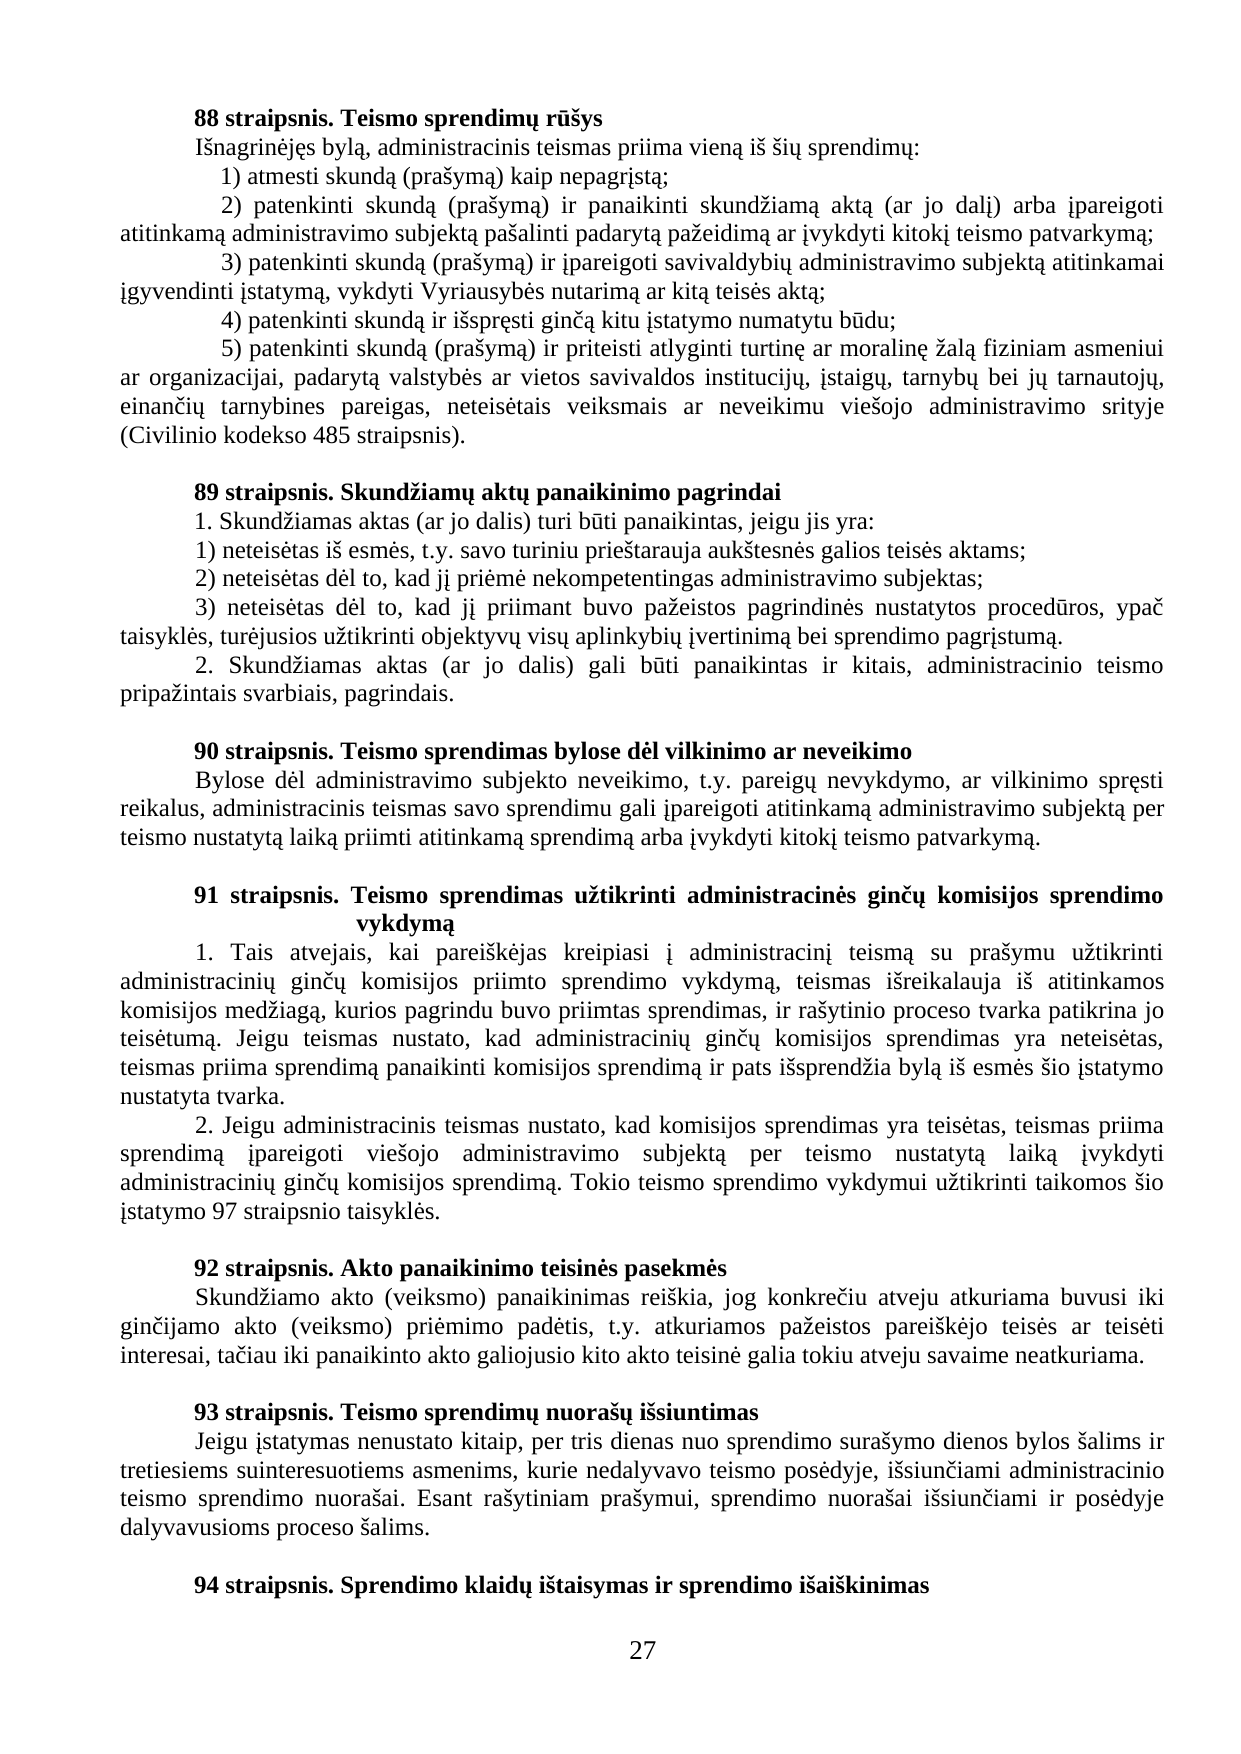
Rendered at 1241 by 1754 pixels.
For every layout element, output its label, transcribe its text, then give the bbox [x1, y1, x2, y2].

text 88 straipsnis. Teismo sprendimų rūšys [120, 103, 1165, 132]
text 89 straipsnis. Skundžiamų aktų panaikinimo pagrindai [120, 477, 1165, 506]
text 5) patenkinti skundą (prašymą) ir priteisti atlyginti turtinę ar moralinę žalą fiziniam asmeniui ar organizacijai, padarytą valstybės ar vietos savivaldos institucijų, įstaigų, tarnybų bei jų tarnautojų, einančių tarnybines pareigas, neteisėtais veiksmais ar neveikimu viešojo administravimo srityje (Civilinio kodekso 485 straipsnis). [120, 333, 1165, 448]
text 3) neteisėtas dėl to, kad jį priimant buvo pažeistos pagrindinės nustatytos procedūros, ypač taisyklės, turėjusios užtikrinti objektyvų visų aplinkybių įvertinimą bei sprendimo pagrįstumą. [120, 592, 1165, 650]
text 2. Jeigu administracinis teismas nustato, kad komisijos sprendimas yra teisėtas, teismas priima sprendimą įpareigoti viešojo administravimo subjektą per teismo nustatytą laiką įvykdyti administracinių ginčų komisijos sprendimą. Tokio teismo sprendimo vykdymui užtikrinti taikomos šio įstatymo 97 straipsnio taisyklės. [120, 1110, 1165, 1225]
text 2) neteisėtas dėl to, kad jį priėmė nekompetentingas administravimo subjektas; [120, 563, 1165, 592]
text 1. Tais atvejais, kai pareiškėjas kreipiasi į administracinį teismą su prašymu užtikrinti administracinių ginčų komisijos priimto sprendimo vykdymą, teismas išreikalauja iš atitinkamos komisijos medžiagą, kurios pagrindu buvo priimtas sprendimas, ir rašytinio proceso tvarka patikrina jo teisėtumą. Jeigu teismas nustato, kad administracinių ginčų komisijos sprendimas yra neteisėtas, teismas priima sprendimą panaikinti komisijos sprendimą ir pats išsprendžia bylą iš esmės šio įstatymo nustatyta tvarka. [120, 937, 1165, 1110]
text 1) neteisėtas iš esmės, t.y. savo turiniu prieštarauja aukštesnės galios teisės aktams; [120, 535, 1165, 563]
text 91 straipsnis. Teismo sprendimas užtikrinti administracinės ginčų komisijos sprendimo vykdymą [194, 880, 1165, 937]
text Išnagrinėjęs bylą, administracinis teismas priima vieną iš šių sprendimų: [120, 132, 1165, 161]
text 1. Skundžiamas aktas (ar jo dalis) turi būti panaikintas, jeigu jis yra: [120, 506, 1165, 535]
text 2. Skundžiamas aktas (ar jo dalis) gali būti panaikintas ir kitais, administracinio teismo pripažintais svarbiais, pagrindais. [120, 650, 1165, 707]
text 3) patenkinti skundą (prašymą) ir įpareigoti savivaldybių administravimo subjektą atitinkamai įgyvendinti įstatymą, vykdyti Vyriausybės nutarimą ar kitą teisės aktą; [120, 247, 1165, 305]
text 1) atmesti skundą (prašymą) kaip nepagrįstą; [120, 161, 1165, 190]
text 2) patenkinti skundą (prašymą) ir panaikinti skundžiamą aktą (ar jo dalį) arba įpareigoti atitinkamą administravimo subjektą pašalinti padarytą pažeidimą ar įvykdyti kitokį teismo patvarkymą; [120, 190, 1165, 247]
text 92 straipsnis. Akto panaikinimo teisinės pasekmės [120, 1253, 1165, 1282]
text Jeigu įstatymas nenustato kitaip, per tris dienas nuo sprendimo surašymo dienos bylos šalims ir tretiesiems suinteresuotiems asmenims, kurie nedalyvavo teismo posėdyje, išsiunčiami administracinio teismo sprendimo nuorašai. Esant rašytiniam prašymui, sprendimo nuorašai išsiunčiami ir posėdyje dalyvavusioms proceso šalims. [120, 1426, 1165, 1541]
text Skundžiamo akto (veiksmo) panaikinimas reiškia, jog konkrečiu atveju atkuriama buvusi iki ginčijamo akto (veiksmo) priėmimo padėtis, t.y. atkuriamos pažeistos pareiškėjo teisės ar teisėti interesai, tačiau iki panaikinto akto galiojusio kito akto teisinė galia tokiu atveju savaime neatkuriama. [120, 1282, 1165, 1368]
text 90 straipsnis. Teismo sprendimas bylose dėl vilkinimo ar neveikimo [120, 736, 1165, 765]
text 94 straipsnis. Sprendimo klaidų ištaisymas ir sprendimo išaiškinimas [120, 1570, 1165, 1598]
text 4) patenkinti skundą ir išspręsti ginčą kitu įstatymo numatytu būdu; [120, 305, 1165, 333]
text 93 straipsnis. Teismo sprendimų nuorašų išsiuntimas [120, 1397, 1165, 1426]
text Bylose dėl administravimo subjekto neveikimo, t.y. pareigų nevykdymo, ar vilkinimo spręsti reikalus, administracinis teismas savo sprendimu gali įpareigoti atitinkamą administravimo subjektą per teismo nustatytą laiką priimti atitinkamą sprendimą arba įvykdyti kitokį teismo patvarkymą. [120, 765, 1165, 851]
